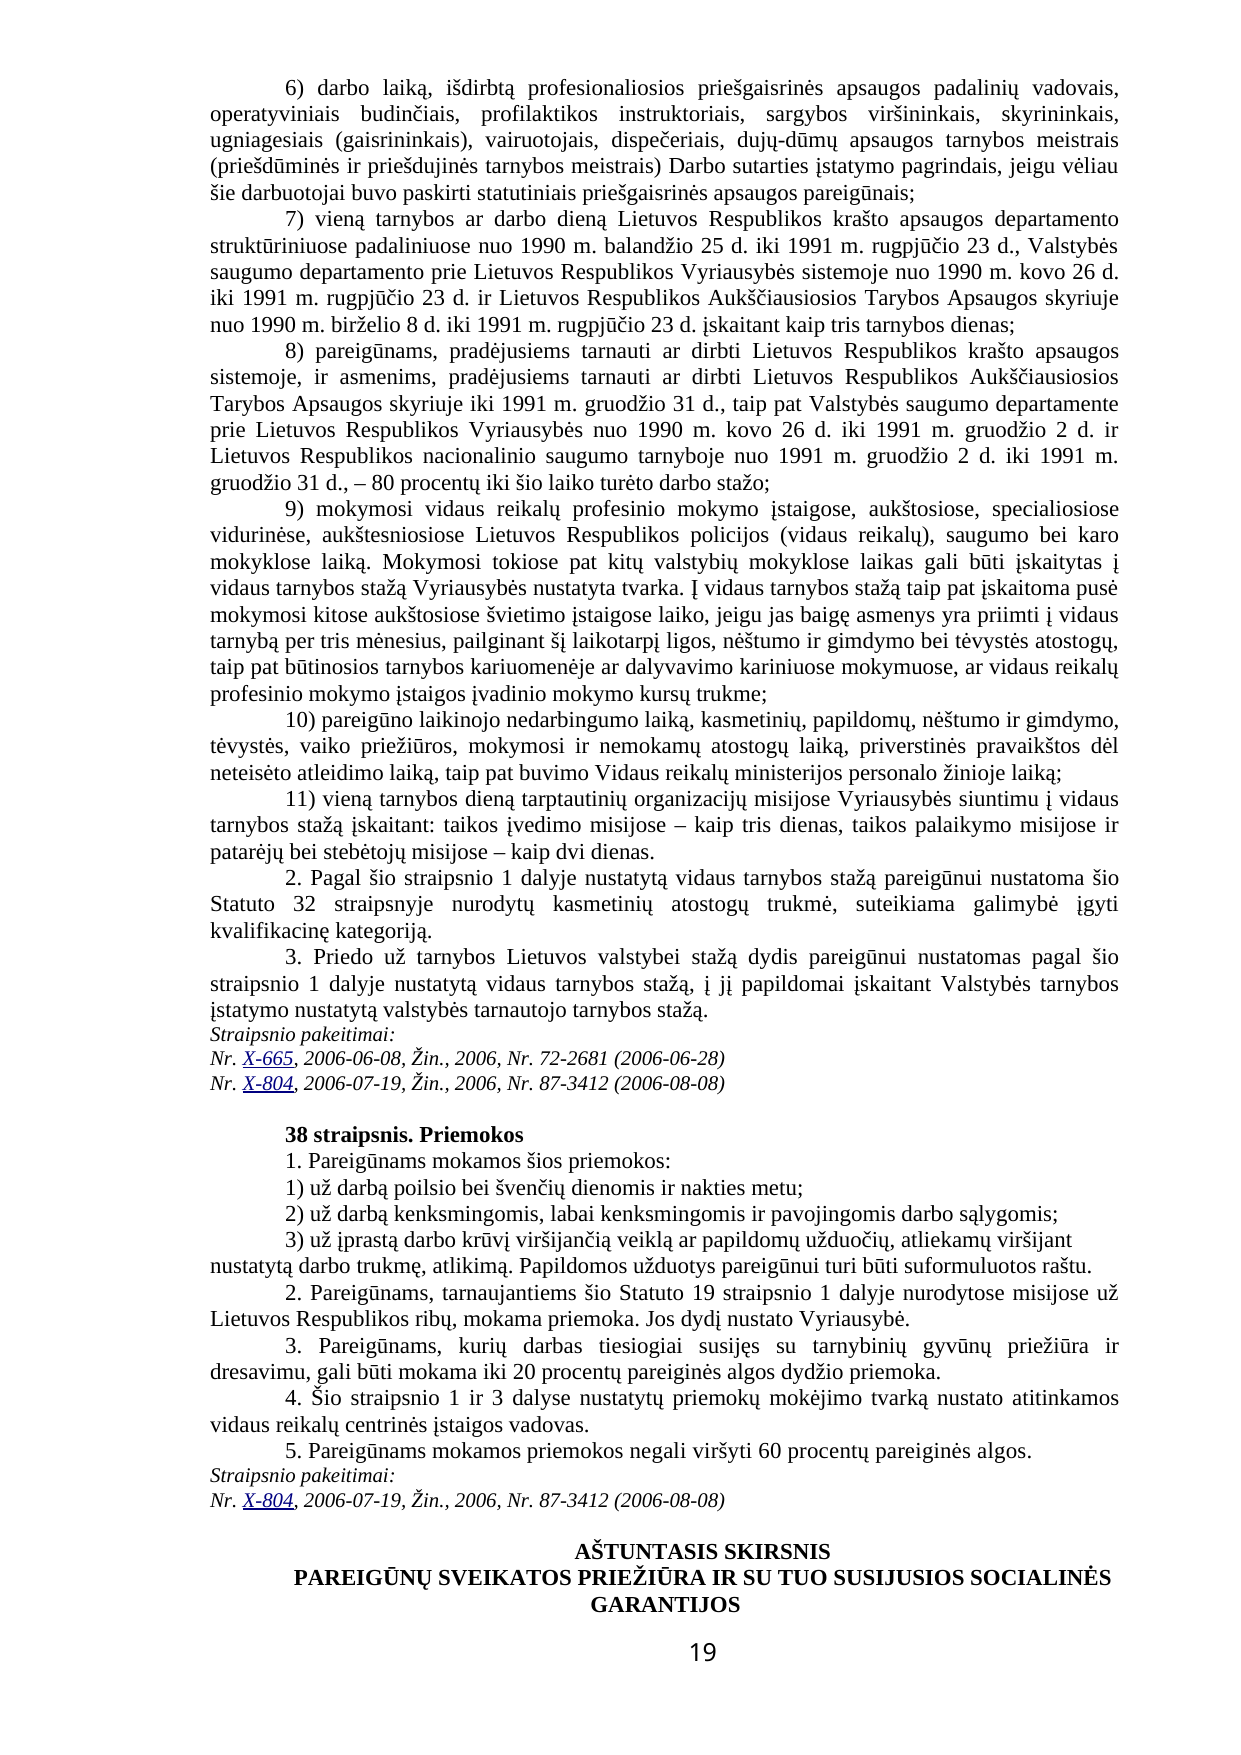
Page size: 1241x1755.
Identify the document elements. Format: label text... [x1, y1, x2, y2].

text 11) vieną tarnybos dieną tarptautinių organizacijų misijose Vyriausybės siuntimu į vidaus tarnybos stažą įskaitant: taikos įvedimo misijose – kaip tris dienas, taikos palaikymo misijose ir patarėjų bei stebėtojų misijose – kaip dvi dienas. [210, 785, 1120, 864]
text Nr. X-804, 2006-07-19, Žin., 2006, Nr. 87-3412 (2006-08-08) [210, 1487, 1120, 1512]
text 2) už darbą kenksmingomis, labai kenksmingomis ir pavojingomis darbo sąlygomis; [210, 1200, 1120, 1226]
text 2. Pareigūnams, tarnaujantiems šio Statuto 19 straipsnio 1 dalyje nurodytose misijose už Lietuvos Respublikos ribų, mokama priemoka. Jos dydį nustato Vyriausybė. [210, 1279, 1120, 1332]
text 38 straipsnis. Priemokos [210, 1121, 1120, 1147]
text 6) darbo laiką, išdirbtą profesionaliosios priešgaisrinės apsaugos padalinių vadovais, operatyviniais budinčiais, profilaktikos instruktoriais, sargybos viršininkais, skyrininkais, ugniagesiais (gaisrininkais), vairuotojais, dispečeriais, dujų-dūmų apsaugos tarnybos meistrais (priešdūminės ir priešdujinės tarnybos meistrais) Darbo sutarties įstatymo pagrindais, jeigu vėliau šie darbuotojai buvo paskirti statutiniais priešgaisrinės apsaugos pareigūnais; [210, 73, 1120, 205]
text 1) už darbą poilsio bei švenčių dienomis ir nakties metu; [210, 1173, 1120, 1200]
text 5. Pareigūnams mokamos priemokos negali viršyti 60 procentų pareiginės algos. [210, 1437, 1120, 1463]
text 3. Priedo už tarnybos Lietuvos valstybei stažą dydis pareigūnui nustatomas pagal šio straipsnio 1 dalyje nustatytą vidaus tarnybos stažą, į jį papildomai įskaitant Valstybės tarnybos įstatymo nustatytą valstybės tarnautojo tarnybos stažą. [210, 943, 1120, 1022]
text Straipsnio pakeitimai: [210, 1022, 1120, 1046]
text AŠTUNTASIS SKIRSNIS [210, 1538, 1120, 1564]
text 9) mokymosi vidaus reikalų profesinio mokymo įstaigose, aukštosiose, specialiosiose vidurinėse, aukštesniosiose Lietuvos Respublikos policijos (vidaus reikalų), saugumo bei karo mokyklose laiką. Mokymosi tokiose pat kitų valstybių mokyklose laikas gali būti įskaitytas į vidaus tarnybos stažą Vyriausybės nustatyta tvarka. Į vidaus tarnybos stažą taip pat įskaitoma pusė mokymosi kitose aukštosiose švietimo įstaigose laiko, jeigu jas baigę asmenys yra priimti į vidaus tarnybą per tris mėnesius, pailginant šį laikotarpį ligos, nėštumo ir gimdymo bei tėvystės atostogų, taip pat būtinosios tarnybos kariuomenėje ar dalyvavimo kariniuose mokymuose, ar vidaus reikalų profesinio mokymo įstaigos įvadinio mokymo kursų trukme; [210, 495, 1120, 706]
text 1. Pareigūnams mokamos šios priemokos: [210, 1147, 1120, 1173]
text Straipsnio pakeitimai: [210, 1463, 1120, 1487]
text 3) už įprastą darbo krūvį viršijančią veiklą ar papildomų užduočių, atliekamų viršijant nustatytą darbo trukmę, atlikimą. Papildomos užduotys pareigūnui turi būti suformuluotos raštu. [210, 1226, 1120, 1279]
text 4. Šio straipsnio 1 ir 3 dalyse nustatytų priemokų mokėjimo tvarką nustato atitinkamos vidaus reikalų centrinės įstaigos vadovas. [210, 1384, 1120, 1437]
text 2. Pagal šio straipsnio 1 dalyje nustatytą vidaus tarnybos stažą pareigūnui nustatoma šio Statuto 32 straipsnyje nurodytų kasmetinių atostogų trukmė, suteikiama galimybė įgyti kvalifikacinę kategoriją. [210, 864, 1120, 943]
text Nr. X-804, 2006-07-19, Žin., 2006, Nr. 87-3412 (2006-08-08) [210, 1070, 1120, 1094]
text Nr. X-665, 2006-06-08, Žin., 2006, Nr. 72-2681 (2006-06-28) [210, 1046, 1120, 1070]
text PAREIGŪNŲ SVEIKATOS PRIEŽIŪRA IR SU TUO SUSIJUSIOS SOCIALINĖS GARANTIJOS [210, 1564, 1120, 1617]
text 8) pareigūnams, pradėjusiems tarnauti ar dirbti Lietuvos Respublikos krašto apsaugos sistemoje, ir asmenims, pradėjusiems tarnauti ar dirbti Lietuvos Respublikos Aukščiausiosios Tarybos Apsaugos skyriuje iki 1991 m. gruodžio 31 d., taip pat Valstybės saugumo departamente prie Lietuvos Respublikos Vyriausybės nuo 1990 m. kovo 26 d. iki 1991 m. gruodžio 2 d. ir Lietuvos Respublikos nacionalinio saugumo tarnyboje nuo 1991 m. gruodžio 2 d. iki 1991 m. gruodžio 31 d., – 80 procentų iki šio laiko turėto darbo stažo; [210, 337, 1120, 495]
text 7) vieną tarnybos ar darbo dieną Lietuvos Respublikos krašto apsaugos departamento struktūriniuose padaliniuose nuo 1990 m. balandžio 25 d. iki 1991 m. rugpjūčio 23 d., Valstybės saugumo departamento prie Lietuvos Respublikos Vyriausybės sistemoje nuo 1990 m. kovo 26 d. iki 1991 m. rugpjūčio 23 d. ir Lietuvos Respublikos Aukščiausiosios Tarybos Apsaugos skyriuje nuo 1990 m. birželio 8 d. iki 1991 m. rugpjūčio 23 d. įskaitant kaip tris tarnybos dienas; [210, 205, 1120, 337]
text 10) pareigūno laikinojo nedarbingumo laiką, kasmetinių, papildomų, nėštumo ir gimdymo, tėvystės, vaiko priežiūros, mokymosi ir nemokamų atostogų laiką, priverstinės pravaikštos dėl neteisėto atleidimo laiką, taip pat buvimo Vidaus reikalų ministerijos personalo žinioje laiką; [210, 706, 1120, 785]
text 3. Pareigūnams, kurių darbas tiesiogiai susijęs su tarnybinių gyvūnų priežiūra ir dresavimu, gali būti mokama iki 20 procentų pareiginės algos dydžio priemoka. [210, 1332, 1120, 1384]
